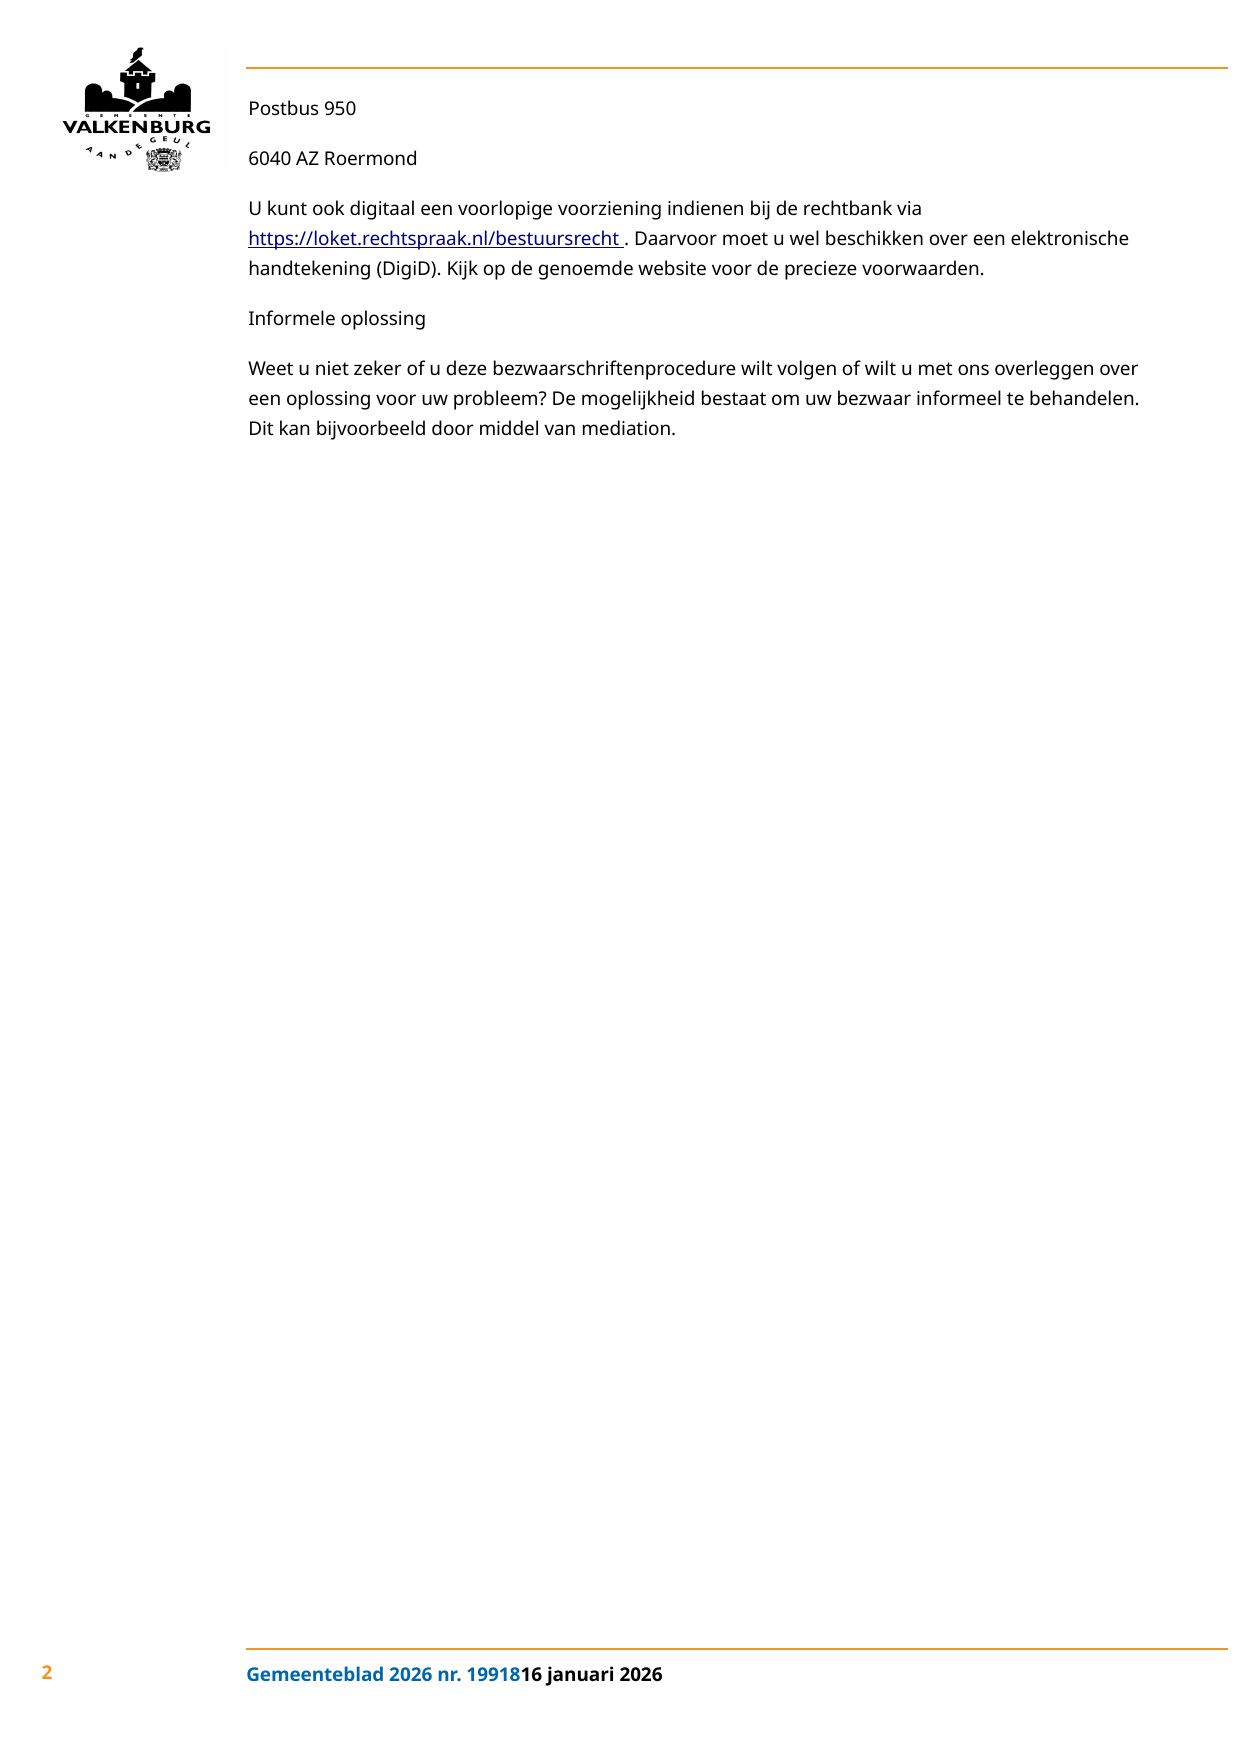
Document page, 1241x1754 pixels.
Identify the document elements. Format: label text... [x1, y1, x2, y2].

text 6040 AZ Roermond [248, 145, 1152, 171]
text Informele oplossing [248, 305, 1152, 331]
text Postbus 950 [248, 95, 1152, 121]
text U kunt ook digitaal een voorlopige voorziening indienen bij de rechtbank via https://loket.rechtspraak.nl/bestuursrecht . Daarvoor moet u wel beschikken over een elektronische handtekening (DigiD). Kijk op de genoemde website voor de precieze voorwaarden. [248, 196, 1152, 281]
text Weet u niet zeker of u deze bezwaarschriftenprocedure wilt volgen of wilt u met ons overleggen over een oplossing voor uw probleem? De mogelijkheid bestaat om uw bezwaar informeel te behandelen. Dit kan bijvoorbeeld door middel van mediation. [248, 356, 1152, 441]
picture [41, 47, 231, 172]
